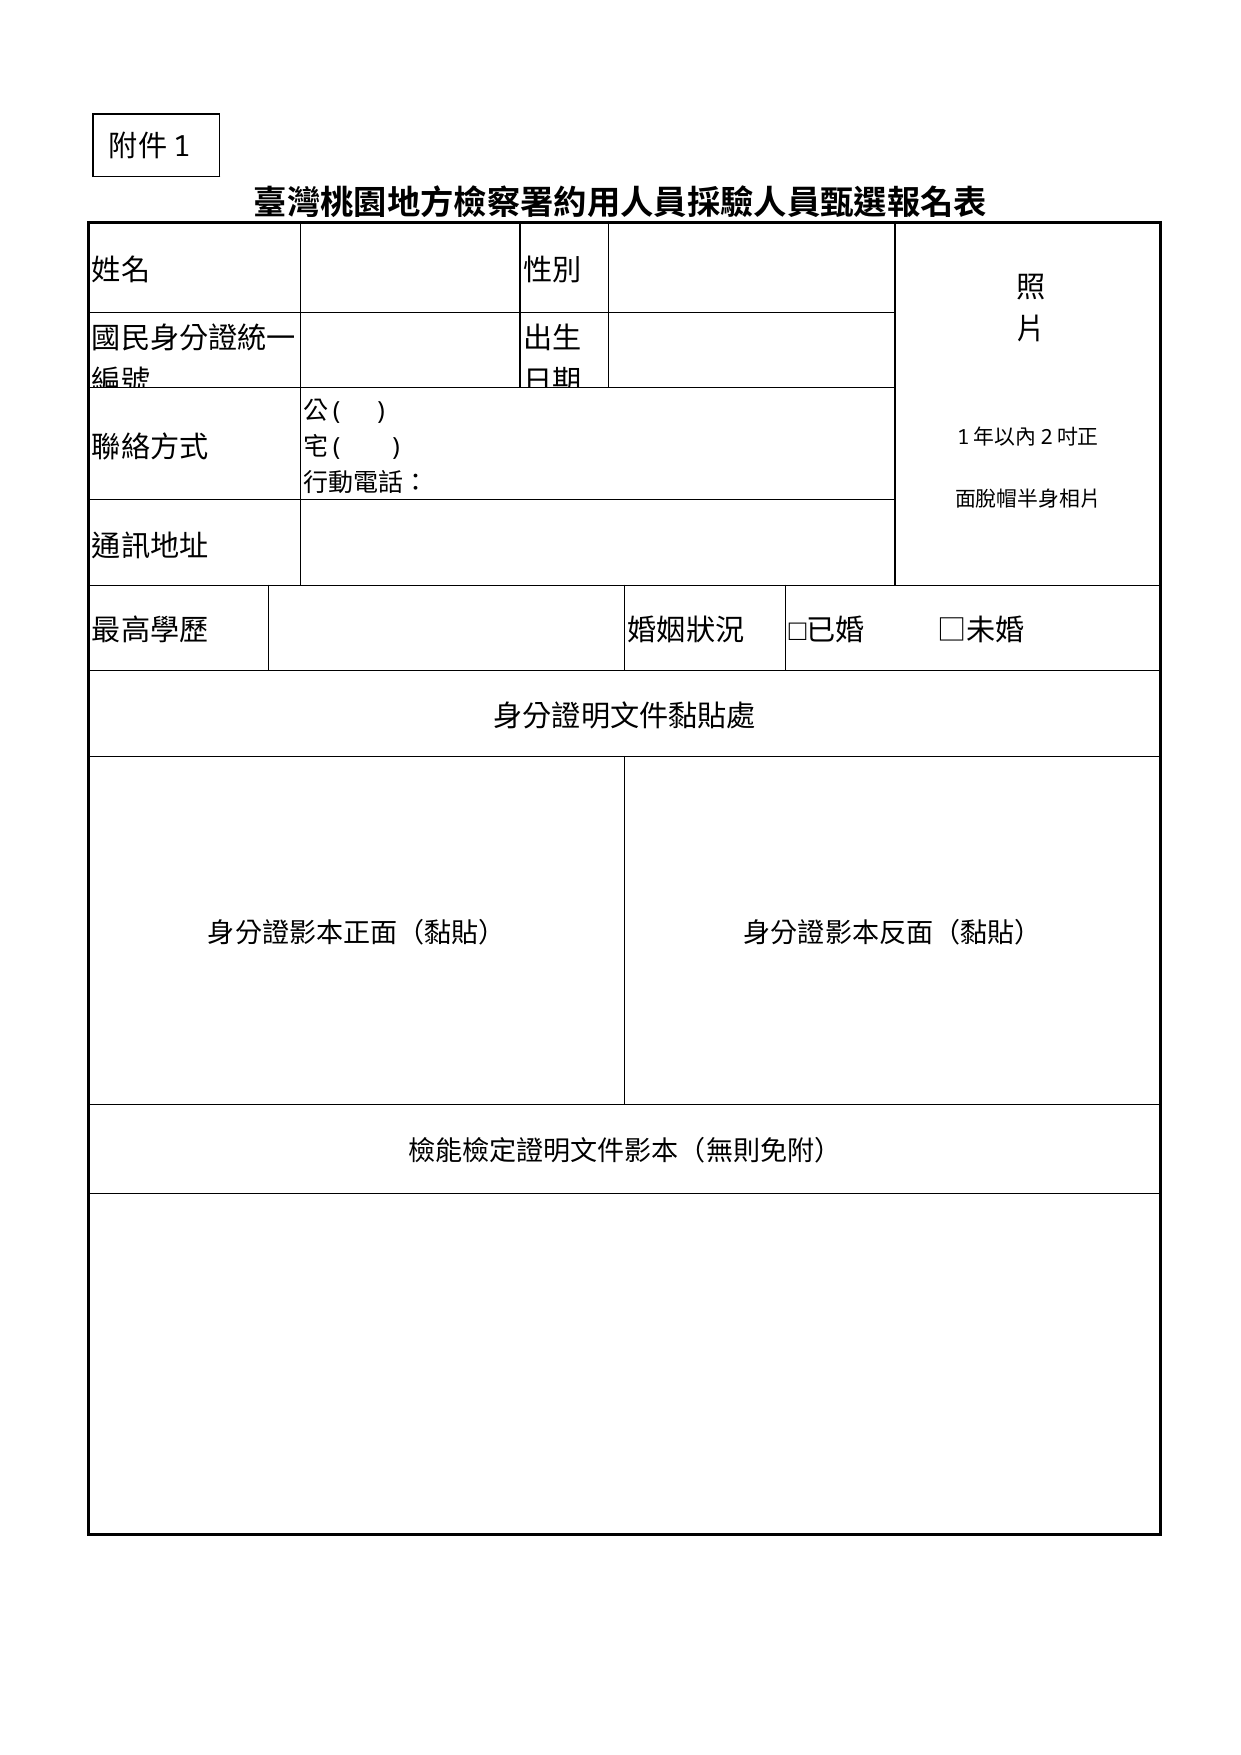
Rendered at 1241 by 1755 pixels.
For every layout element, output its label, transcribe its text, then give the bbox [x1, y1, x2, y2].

table_header 性別 [521, 224, 608, 312]
table_cell [301, 500, 894, 584]
table_cell 國民身分證統一編號 [90, 313, 300, 387]
table_cell [301, 313, 519, 387]
text [94, 115, 219, 176]
table_header [609, 224, 894, 312]
table_header [301, 224, 519, 312]
table_cell [90, 1194, 1159, 1532]
table_header 照 片 1年以內2吋正 面脫帽半身相片 [896, 224, 1159, 584]
table_cell 公( ) 宅( ) 行動電話： [301, 388, 894, 499]
text 臺灣桃園地方檢察署約用人員採驗人員甄選報名表 [89, 158, 1152, 221]
table_cell 婚姻狀況 [625, 586, 785, 670]
table_cell 聯絡方式 [90, 388, 300, 499]
table_cell 身分證影本正面（黏貼） [90, 757, 624, 1104]
table_cell 身分證明文件黏貼處 [90, 671, 1159, 756]
table_cell □已婚 □未婚 [786, 586, 1159, 670]
table_cell 通訊地址 [90, 500, 300, 584]
table_cell 身分證影本反面（黏貼） [625, 757, 1159, 1104]
table_cell 最高學歷 [90, 586, 268, 670]
table_header 姓名 [90, 224, 300, 312]
text 附件1 [109, 122, 204, 164]
table_cell [269, 586, 624, 670]
table_cell 出生日期 [521, 313, 608, 387]
table_cell 檢能檢定證明文件影本（無則免附） [90, 1105, 1159, 1193]
table_cell [609, 313, 894, 387]
